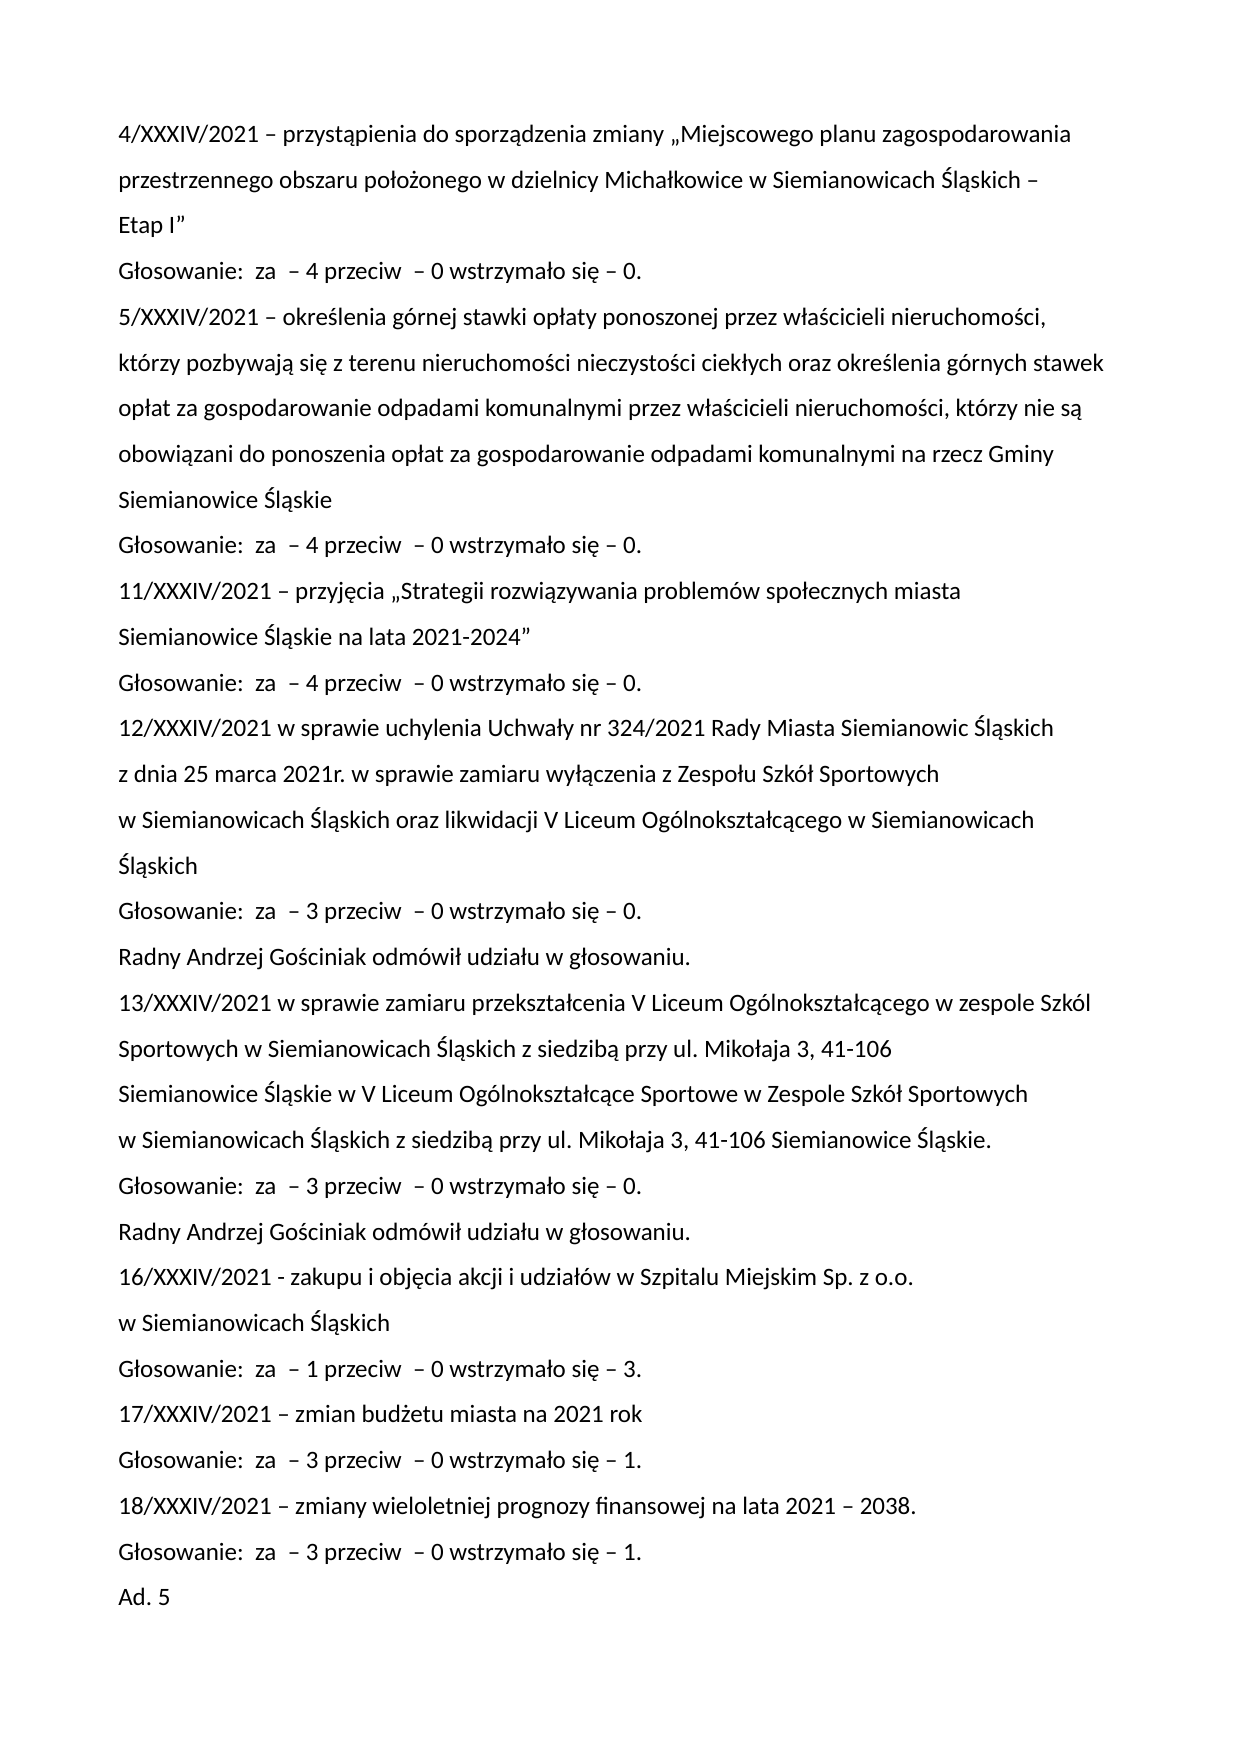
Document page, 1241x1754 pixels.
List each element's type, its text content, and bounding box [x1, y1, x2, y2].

text 12/XXXIV/2021 w sprawie uchylenia Uchwały nr 324/2021 Rady Miasta Siemianowic Śląskich z dnia 25 marca 2021r. w sprawie zamiaru wyłączenia z Zespołu Szkół Sportowych w Siemianowicach Śląskich oraz likwidacji V Liceum Ogólnokształcącego w Siemianowicach Śląskich [118, 713, 1122, 880]
text Głosowanie: za – 1 przeciw – 0 wstrzymało się – 3. [118, 1353, 1122, 1383]
text Głosowanie: za – 3 przeciw – 0 wstrzymało się – 1. [118, 1536, 1122, 1566]
text Głosowanie: za – 4 przeciw – 0 wstrzymało się – 0. [118, 255, 1122, 286]
text 13/XXXIV/2021 w sprawie zamiaru przekształcenia V Liceum Ogólnokształcącego w zespole Szkól Sportowych w Siemianowicach Śląskich z siedzibą przy ul. Mikołaja 3, 41-106 Siemianowice Śląskie w V Liceum Ogólnokształcące Sportowe w Zespole Szkół Sportowych w Siemianowicach Śląskich z siedzibą przy ul. Mikołaja 3, 41-106 Siemianowice Śląskie. [118, 987, 1122, 1155]
text Ad. 5 [118, 1581, 1122, 1612]
text 11/XXXIV/2021 – przyjęcia „Strategii rozwiązywania problemów społecznych miasta Siemianowice Śląskie na lata 2021-2024” [118, 575, 1122, 652]
text Głosowanie: za – 4 przeciw – 0 wstrzymało się – 0. [118, 530, 1122, 560]
text 5/XXXIV/2021 – określenia górnej stawki opłaty ponoszonej przez właścicieli nieruchomości, którzy pozbywają się z terenu nieruchomości nieczystości ciekłych oraz określenia górnych stawek opłat za gospodarowanie odpadami komunalnymi przez właścicieli nieruchomości, którzy nie są obowiązani do ponoszenia opłat za gospodarowanie odpadami komunalnymi na rzecz Gminy Siemianowice Śląskie [118, 301, 1122, 514]
text Głosowanie: za – 3 przeciw – 0 wstrzymało się – 1. [118, 1444, 1122, 1475]
text Radny Andrzej Gościniak odmówił udziału w głosowaniu. [118, 941, 1122, 972]
text Głosowanie: za – 4 przeciw – 0 wstrzymało się – 0. [118, 667, 1122, 697]
text Głosowanie: za – 3 przeciw – 0 wstrzymało się – 0. [118, 1170, 1122, 1200]
text 18/XXXIV/2021 – zmiany wieloletniej prognozy finansowej na lata 2021 – 2038. [118, 1490, 1122, 1521]
text 17/XXXIV/2021 – zmian budżetu miasta na 2021 rok [118, 1398, 1122, 1429]
text 4/XXXIV/2021 – przystąpienia do sporządzenia zmiany „Miejscowego planu zagospodarowania przestrzennego obszaru położonego w dzielnicy Michałkowice w Siemianowicach Śląskich – Etap I” [118, 118, 1122, 240]
text 16/XXXIV/2021 - zakupu i objęcia akcji i udziałów w Szpitalu Miejskim Sp. z o.o. w Siemianowicach Śląskich [118, 1261, 1122, 1338]
text Głosowanie: za – 3 przeciw – 0 wstrzymało się – 0. [118, 896, 1122, 926]
text Radny Andrzej Gościniak odmówił udziału w głosowaniu. [118, 1216, 1122, 1246]
